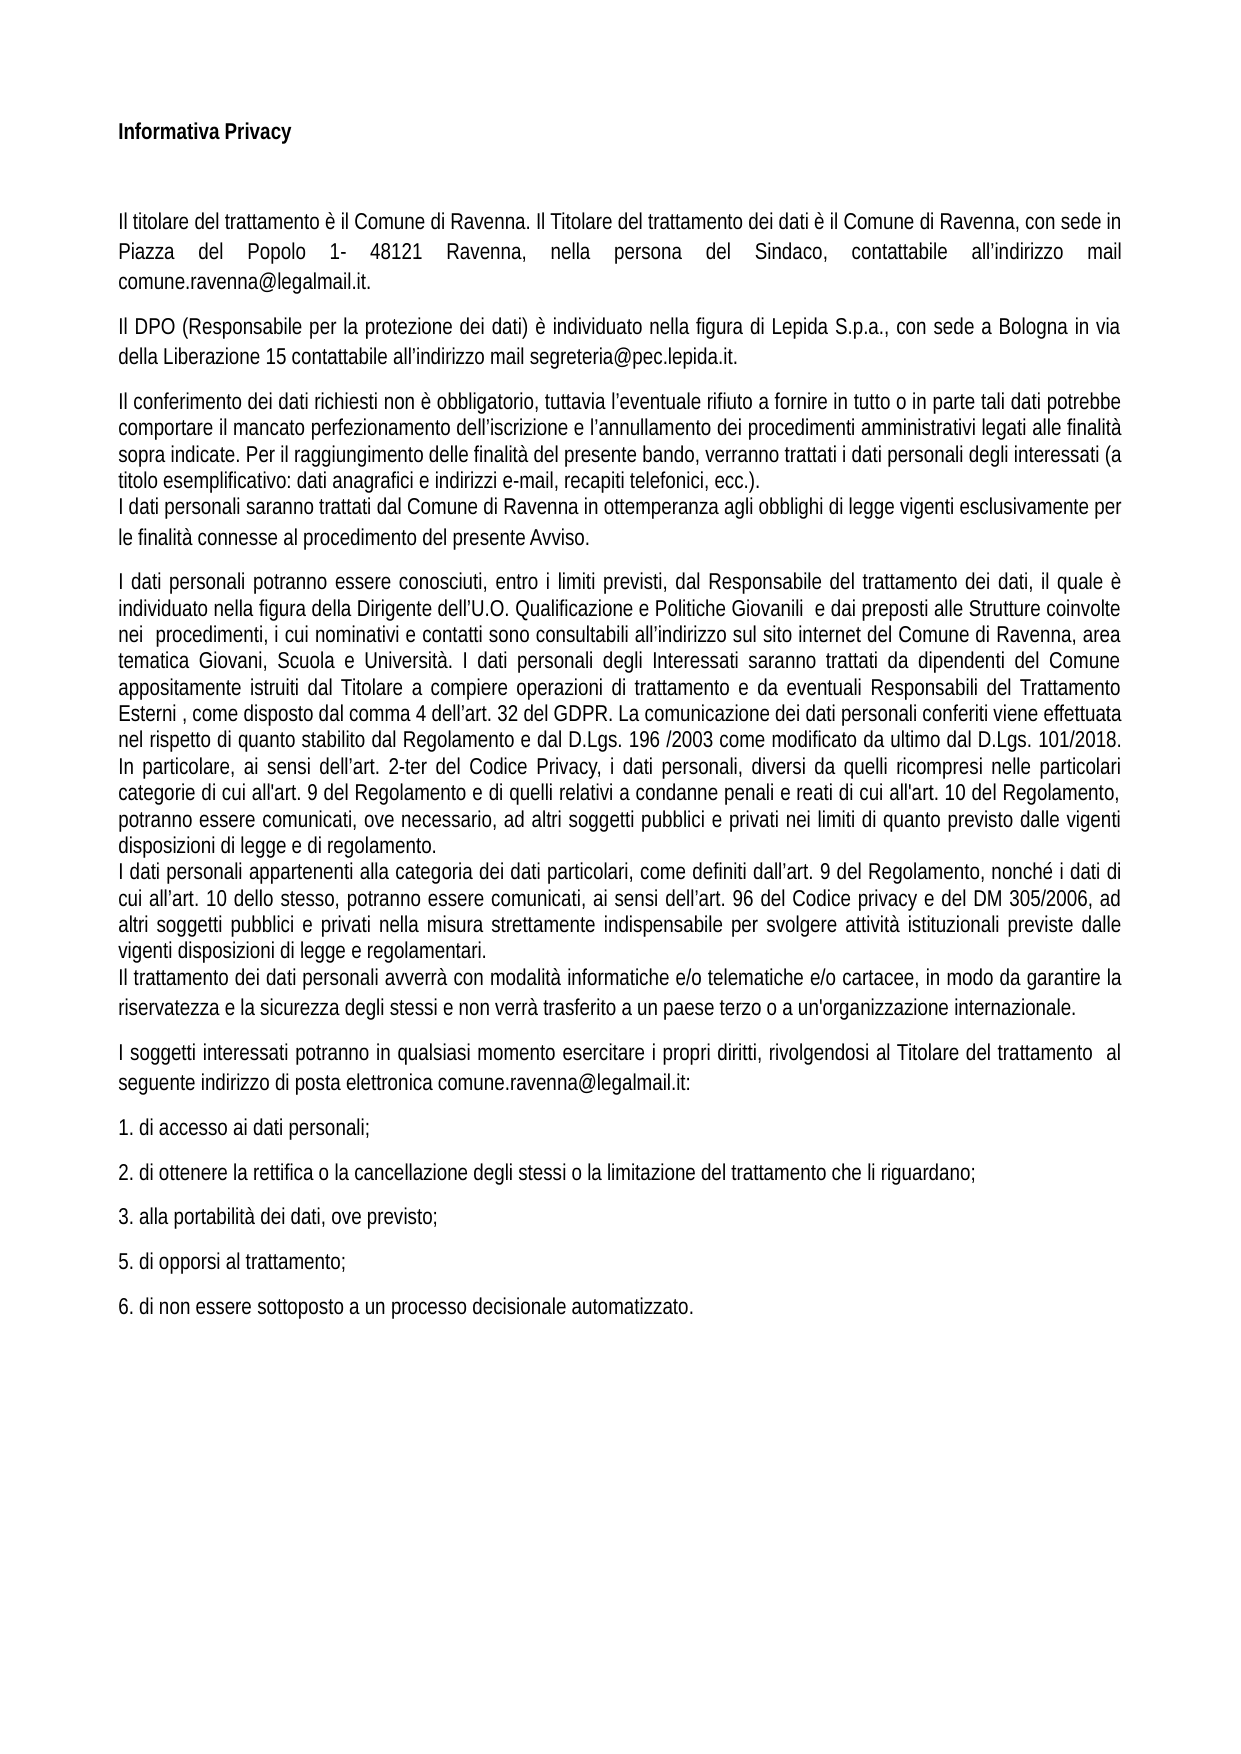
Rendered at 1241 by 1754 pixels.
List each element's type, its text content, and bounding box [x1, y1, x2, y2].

text Informativa Privacy [118, 118, 1122, 144]
text I dati personali potranno essere conosciuti, entro i limiti previsti, dal Responsabile del trattamento dei dati, il quale è individuato nella figura della Dirigente dell’U.O. Qualificazione e Politiche Giovanili e dai preposti alle Strutture coinvolte nei procedimenti, i cui nominativi e contatti sono consultabili all’indirizzo sul sito internet del Comune di Ravenna, area tematica Giovani, Scuola e Università. I dati personali degli Interessati saranno trattati da dipendenti del Comune appositamente istruiti dal Titolare a compiere operazioni di trattamento e da eventuali Responsabili del Trattamento Esterni , come disposto dal comma 4 dell’art. 32 del GDPR. La comunicazione dei dati personali conferiti viene effettuata nel rispetto di quanto stabilito dal Regolamento e dal D.Lgs. 196 /2003 come modificato da ultimo dal D.Lgs. 101/2018. In particolare, ai sensi dell’art. 2-ter del Codice Privacy, i dati personali, diversi da quelli ricompresi nelle particolari categorie di cui all'art. 9 del Regolamento e di quelli relativi a condanne penali e reati di cui all'art. 10 del Regolamento, potranno essere comunicati, ove necessario, ad altri soggetti pubblici e privati nei limiti di quanto previsto dalle vigenti disposizioni di legge e di regolamento. [118, 568, 1122, 858]
text 6. di non essere sottoposto a un processo decisionale automatizzato. [118, 1293, 1122, 1319]
text Il trattamento dei dati personali avverrà con modalità informatiche e/o telematiche e/o cartacee, in modo da garantire la riservatezza e la sicurezza degli stessi e non verrà trasferito a un paese terzo o a un'organizzazione internazionale. [118, 964, 1122, 1020]
text 1. di accesso ai dati personali; [118, 1114, 1122, 1140]
text Il titolare del trattamento è il Comune di Ravenna. Il Titolare del trattamento dei dati è il Comune di Ravenna, con sede in Piazza del Popolo 1- 48121 Ravenna, nella persona del Sindaco, contattabile all’indirizzo mail comune.ravenna@legalmail.it. [118, 208, 1122, 294]
text I dati personali saranno trattati dal Comune di Ravenna in ottemperanza agli obblighi di legge vigenti esclusivamente per le finalità connesse al procedimento del presente Avviso. [118, 493, 1122, 550]
text 2. di ottenere la rettifica o la cancellazione degli stessi o la limitazione del trattamento che li riguardano; [118, 1158, 1122, 1185]
text 5. di opporsi al trattamento; [118, 1248, 1122, 1274]
text 3. alla portabilità dei dati, ove previsto; [118, 1203, 1122, 1229]
text Il DPO (Responsabile per la protezione dei dati) è individuato nella figura di Lepida S.p.a., con sede a Bologna in via della Liberazione 15 contattabile all’indirizzo mail segreteria@pec.lepida.it. [118, 313, 1122, 369]
text I dati personali appartenenti alla categoria dei dati particolari, come definiti dall’art. 9 del Regolamento, nonché i dati di cui all’art. 10 dello stesso, potranno essere comunicati, ai sensi dell’art. 96 del Codice privacy e del DM 305/2006, ad altri soggetti pubblici e privati nella misura strettamente indispensabile per svolgere attività istituzionali previste dalle vigenti disposizioni di legge e regolamentari. [118, 858, 1122, 964]
text Il conferimento dei dati richiesti non è obbligatorio, tuttavia l’eventuale rifiuto a fornire in tutto o in parte tali dati potrebbe comportare il mancato perfezionamento dell’iscrizione e l’annullamento dei procedimenti amministrativi legati alle finalità sopra indicate. Per il raggiungimento delle finalità del presente bando, verranno trattati i dati personali degli interessati (a titolo esemplificativo: dati anagrafici e indirizzi e-mail, recapiti telefonici, ecc.). [118, 388, 1122, 493]
text I soggetti interessati potranno in qualsiasi momento esercitare i propri diritti, rivolgendosi al Titolare del trattamento al seguente indirizzo di posta elettronica comune.ravenna@legalmail.it: [118, 1039, 1122, 1095]
